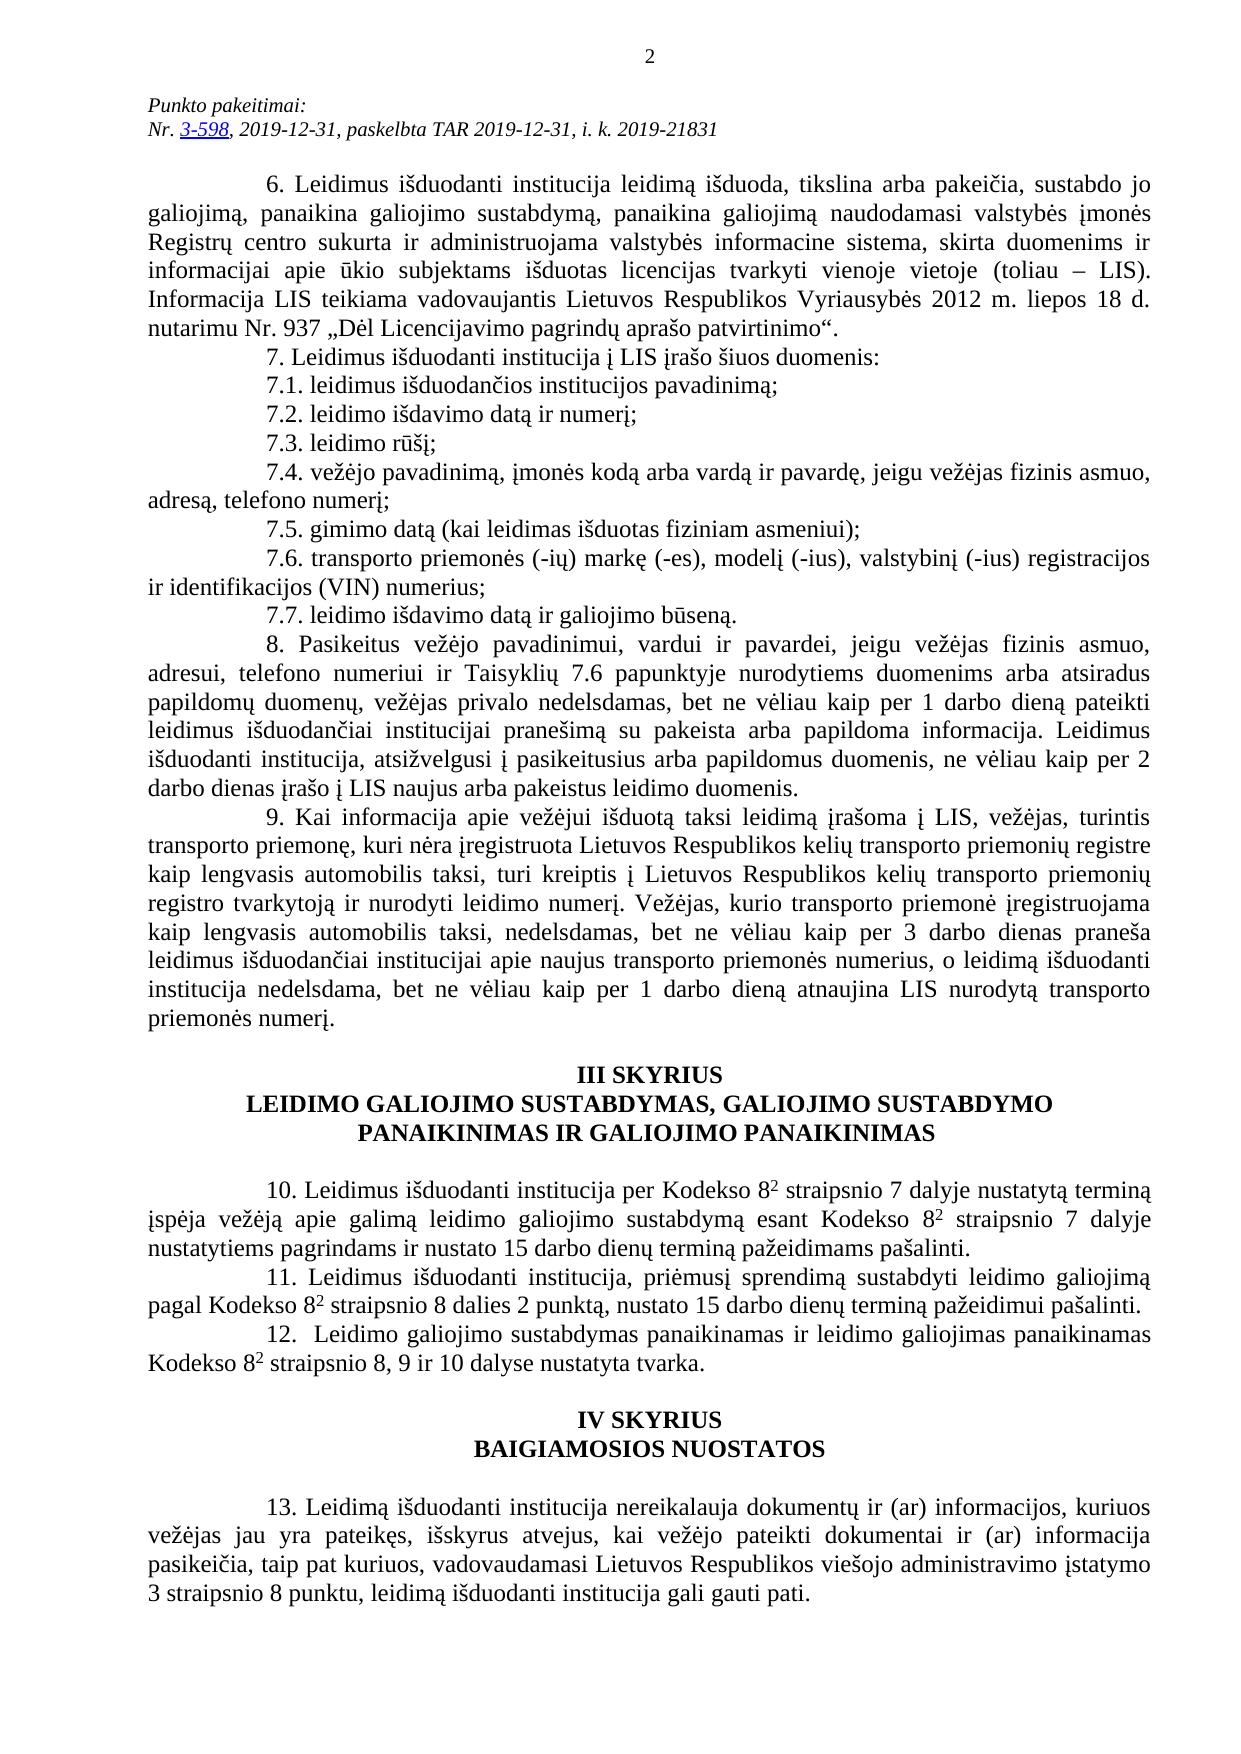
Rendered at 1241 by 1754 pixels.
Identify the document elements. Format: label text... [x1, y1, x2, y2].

text III SKYRIUS [148, 1061, 1152, 1089]
text 9. Kai informacija apie vežėjui išduotą taksi leidimą įrašoma į LIS, vežėjas, turintis transporto priemonę, kuri nėra įregistruota Lietuvos Respublikos kelių transporto priemonių registre kaip lengvasis automobilis taksi, turi kreiptis į Lietuvos Respublikos kelių transporto priemonių registro tvarkytoją ir nurodyti leidimo numerį. Vežėjas, kurio transporto priemonė įregistruojama kaip lengvasis automobilis taksi, nedelsdamas, bet ne vėliau kaip per 3 darbo dienas praneša leidimus išduodančiai institucijai apie naujus transporto priemonės numerius, o leidimą išduodanti institucija nedelsdama, bet ne vėliau kaip per 1 darbo dieną atnaujina LIS nurodytą transporto priemonės numerį. [148, 802, 1152, 1032]
text Punkto pakeitimai: [148, 92, 1152, 117]
text 7.6. transporto priemonės (-ių) markę (-es), modelį (-ius), valstybinį (-ius) registracijos ir identifikacijos (VIN) numerius; [148, 543, 1152, 601]
text baigiamosios nuostatos [148, 1434, 1152, 1463]
text Nr. 3-598, 2019-12-31, paskelbta TAR 2019-12-31, i. k. 2019-21831 [148, 117, 1152, 141]
text 12. Leidimo galiojimo sustabdymas panaikinamas ir leidimo galiojimas panaikinamas Kodekso 82 straipsnio 8, 9 ir 10 dalyse nustatyta tvarka. [148, 1319, 1152, 1377]
text 13. Leidimą išduodanti institucija nereikalauja dokumentų ir (ar) informacijos, kuriuos vežėjas jau yra pateikęs, išskyrus atvejus, kai vežėjo pateikti dokumentai ir (ar) informacija pasikeičia, taip pat kuriuos, vadovaudamasi Lietuvos Respublikos viešojo administravimo įstatymo 3 straipsnio 8 punktu, leidimą išduodanti institucija gali gauti pati. [148, 1492, 1152, 1607]
text 7.2. leidimo išdavimo datą ir numerį; [148, 399, 1152, 428]
text 6. Leidimus išduodanti institucija leidimą išduoda, tikslina arba pakeičia, sustabdo jo galiojimą, panaikina galiojimo sustabdymą, panaikina galiojimą naudodamasi valstybės įmonės Registrų centro sukurta ir administruojama valstybės informacine sistema, skirta duomenims ir informacijai apie ūkio subjektams išduotas licencijas tvarkyti vienoje vietoje (toliau – LIS). Informacija LIS teikiama vadovaujantis Lietuvos Respublikos Vyriausybės 2012 m. liepos 18 d. nutarimu Nr. 937 „Dėl Licencijavimo pagrindų aprašo patvirtinimo“. [148, 169, 1152, 342]
text 7.5. gimimo datą (kai leidimas išduotas fiziniam asmeniui); [148, 514, 1152, 543]
text 7.1. leidimus išduodančios institucijos pavadinimą; [148, 371, 1152, 399]
text IV SKYRIUS [148, 1406, 1152, 1434]
text LEIDIMO GALIOJIMO SUSTABDYMAS, GALIOJIMO SUSTABDYMO PANAIKINIMAS IR GALIOJIMO PANAIKINIMAS [148, 1089, 1152, 1147]
text 11. Leidimus išduodanti institucija, priėmusį sprendimą sustabdyti leidimo galiojimą pagal Kodekso 82 straipsnio 8 dalies 2 punktą, nustato 15 darbo dienų terminą pažeidimui pašalinti. [148, 1262, 1152, 1319]
text 7.7. leidimo išdavimo datą ir galiojimo būseną. [148, 601, 1152, 629]
text 7.3. leidimo rūšį; [148, 428, 1152, 457]
text 8. Pasikeitus vežėjo pavadinimui, vardui ir pavardei, jeigu vežėjas fizinis asmuo, adresui, telefono numeriui ir Taisyklių 7.6 papunktyje nurodytiems duomenims arba atsiradus papildomų duomenų, vežėjas privalo nedelsdamas, bet ne vėliau kaip per 1 darbo dieną pateikti leidimus išduodančiai institucijai pranešimą su pakeista arba papildoma informacija. Leidimus išduodanti institucija, atsižvelgusi į pasikeitusius arba papildomus duomenis, ne vėliau kaip per 2 darbo dienas įrašo į LIS naujus arba pakeistus leidimo duomenis. [148, 629, 1152, 802]
text 10. Leidimus išduodanti institucija per Kodekso 82 straipsnio 7 dalyje nustatytą terminą įspėja vežėją apie galimą leidimo galiojimo sustabdymą esant Kodekso 82 straipsnio 7 dalyje nustatytiems pagrindams ir nustato 15 darbo dienų terminą pažeidimams pašalinti. [148, 1176, 1152, 1262]
text 7. Leidimus išduodanti institucija į LIS įrašo šiuos duomenis: [148, 342, 1152, 371]
text 7.4. vežėjo pavadinimą, įmonės kodą arba vardą ir pavardę, jeigu vežėjas fizinis asmuo, adresą, telefono numerį; [148, 457, 1152, 514]
